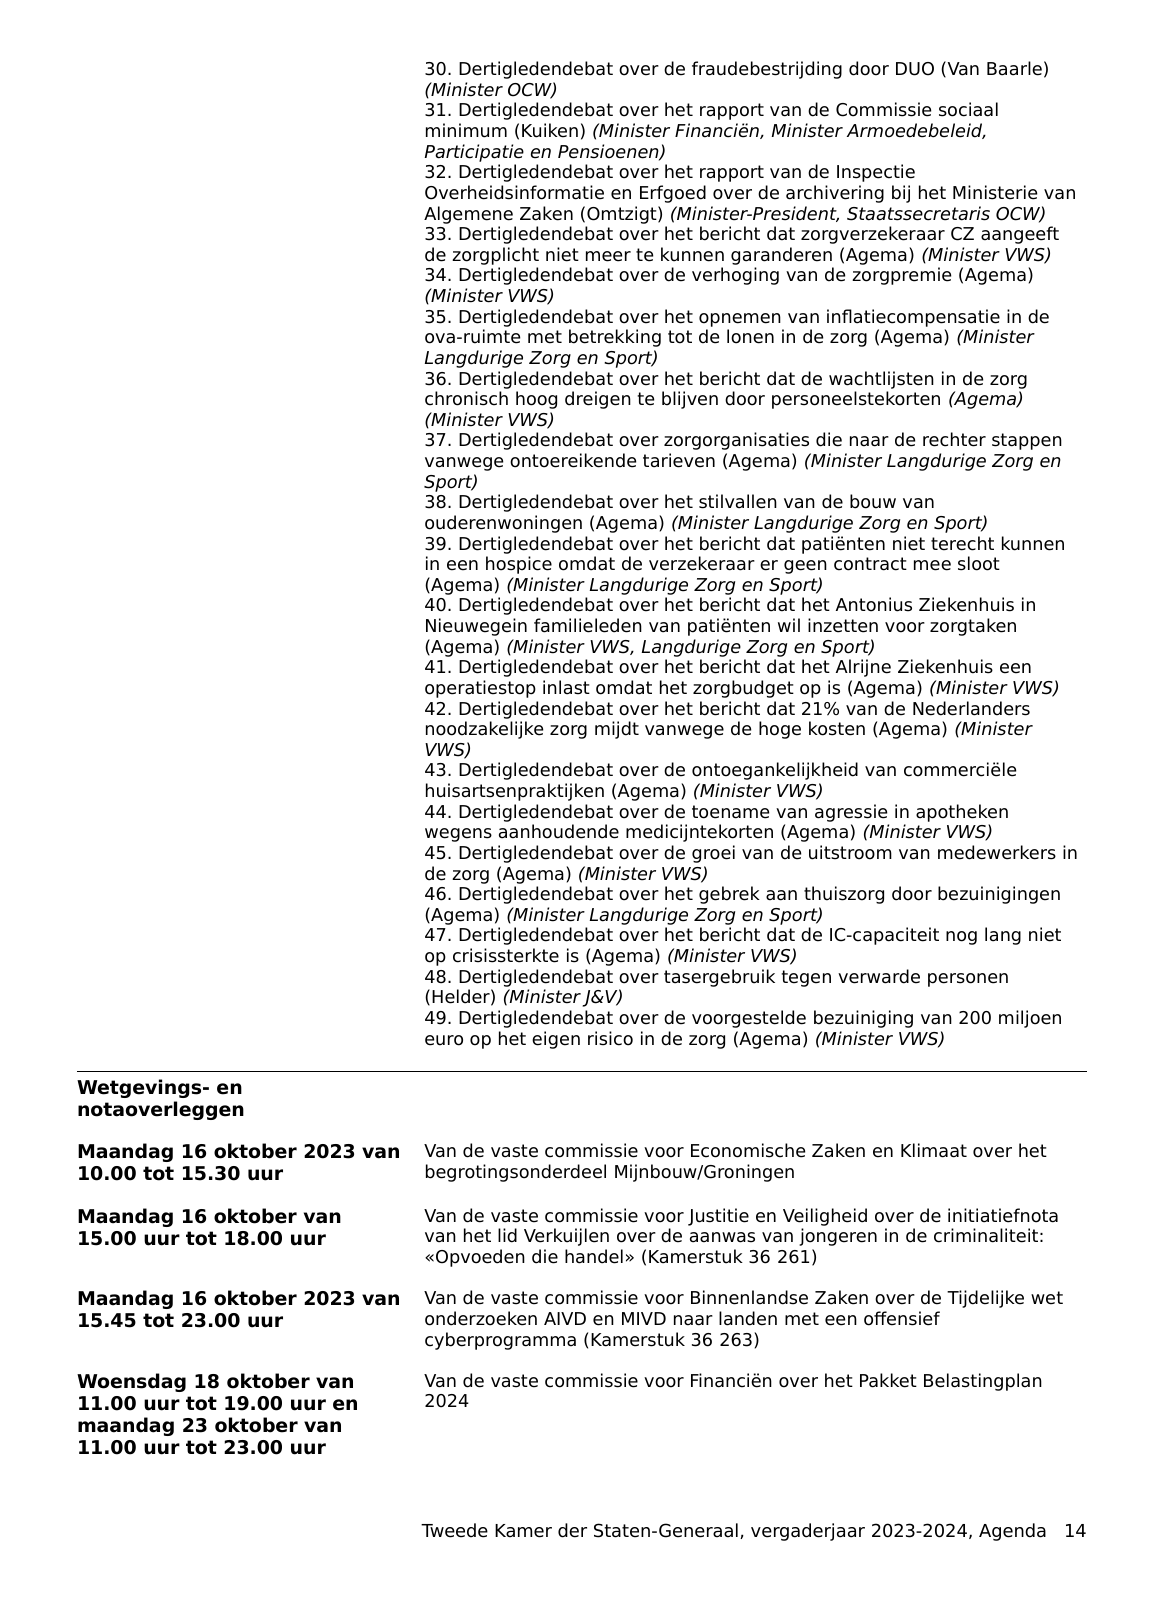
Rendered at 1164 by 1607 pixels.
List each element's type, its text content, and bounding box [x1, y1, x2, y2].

table_cell [77, 843, 401, 884]
table_cell [418, 1185, 1087, 1206]
table_cell [77, 699, 401, 760]
table_cell [77, 307, 401, 368]
table_cell [77, 967, 401, 1008]
table_cell [401, 307, 418, 368]
table_cell [401, 1350, 418, 1371]
table_cell [77, 1350, 401, 1371]
table_cell [77, 100, 401, 162]
table_cell [401, 657, 418, 698]
table_cell 41. Dertigledendebat over het bericht dat het Alrijne Ziekenhuis een operatiestop inlast omdat het zorgbudget op is (Agema) (Minister VWS) [418, 657, 1087, 698]
table_cell [401, 430, 418, 492]
table_cell [401, 1121, 418, 1141]
table_cell [77, 1268, 401, 1288]
table_cell [401, 760, 418, 802]
table_cell 30. Dertigledendebat over de fraudebestrijding door DUO (Van Baarle) (Minister OCW) [418, 59, 1087, 100]
table_cell [418, 1350, 1087, 1371]
table_cell [401, 224, 418, 265]
table_cell 43. Dertigledendebat over de ontoegankelijkheid van commerciële huisartsenpraktijken (Agema) (Minister VWS) [418, 760, 1087, 802]
table_cell [401, 534, 418, 595]
table_cell [401, 925, 418, 967]
table_cell Maandag 16 oktober van 15.00 uur tot 18.00 uur [77, 1206, 401, 1268]
table_cell [401, 699, 418, 760]
table_cell Van de vaste commissie voor Justitie en Veiligheid over de initiatiefnota van het lid Verkuijlen over de aanwas van jongeren in de criminaliteit: «Opvoeden die handel» (Kamerstuk 36 261) [418, 1206, 1087, 1268]
table_cell [401, 802, 418, 843]
table_cell 36. Dertigledendebat over het bericht dat de wachtlijsten in de zorg chronisch hoog dreigen te blijven door personeelstekorten (Agema) (Minister VWS) [418, 369, 1087, 430]
table_cell [401, 59, 418, 100]
table_cell 32. Dertigledendebat over het rapport van de Inspectie Overheidsinformatie en Erfgoed over de archivering bij het Ministerie van Algemene Zaken (Omtzigt) (Minister-President, Staatssecretaris OCW) [418, 162, 1087, 224]
table_cell [401, 843, 418, 884]
table_cell Van de vaste commissie voor Economische Zaken en Klimaat over het begrotingsonderdeel Mijnbouw/Groningen [418, 1141, 1087, 1185]
table_header Wetgevings- en notaoverleggen [77, 1072, 401, 1121]
table_cell [401, 884, 418, 925]
table_cell 39. Dertigledendebat over het bericht dat patiënten niet terecht kunnen in een hospice omdat de verzekeraar er geen contract mee sloot (Agema) (Minister Langdurige Zorg en Sport) [418, 534, 1087, 595]
table_cell [77, 884, 401, 925]
table_cell [418, 1121, 1087, 1141]
table_cell [77, 534, 401, 595]
table_cell 44. Dertigledendebat over de toename van agressie in apotheken wegens aanhoudende medicijntekorten (Agema) (Minister VWS) [418, 802, 1087, 843]
table_cell Maandag 16 oktober 2023 van 10.00 tot 15.30 uur [77, 1141, 401, 1185]
table_cell [401, 1288, 418, 1350]
table_cell [401, 1206, 418, 1268]
table_cell 38. Dertigledendebat over het stilvallen van de bouw van ouderenwoningen (Agema) (Minister Langdurige Zorg en Sport) [418, 492, 1087, 533]
table_cell 45. Dertigledendebat over de groei van de uitstroom van medewerkers in de zorg (Agema) (Minister VWS) [418, 843, 1087, 884]
table_cell [401, 100, 418, 162]
table_cell [401, 1008, 418, 1049]
table_cell [77, 59, 401, 100]
table_cell [401, 265, 418, 307]
table_cell 37. Dertigledendebat over zorgorganisaties die naar de rechter stappen vanwege ontoereikende tarieven (Agema) (Minister Langdurige Zorg en Sport) [418, 430, 1087, 492]
table_cell 34. Dertigledendebat over de verhoging van de zorgpremie (Agema) (Minister VWS) [418, 265, 1087, 307]
table_cell [401, 1141, 418, 1185]
table_cell 42. Dertigledendebat over het bericht dat 21% van de Nederlanders noodzakelijke zorg mijdt vanwege de hoge kosten (Agema) (Minister VWS) [418, 699, 1087, 760]
table_cell [77, 369, 401, 430]
table_cell [77, 430, 401, 492]
table_cell 48. Dertigledendebat over tasergebruik tegen verwarde personen (Helder) (Minister J&V) [418, 967, 1087, 1008]
table_cell 47. Dertigledendebat over het bericht dat de IC-capaciteit nog lang niet op crisissterkte is (Agema) (Minister VWS) [418, 925, 1087, 967]
table_cell [401, 1268, 418, 1288]
table_cell 33. Dertigledendebat over het bericht dat zorgverzekeraar CZ aangeeft de zorgplicht niet meer te kunnen garanderen (Agema) (Minister VWS) [418, 224, 1087, 265]
table_cell 46. Dertigledendebat over het gebrek aan thuiszorg door bezuinigingen (Agema) (Minister Langdurige Zorg en Sport) [418, 884, 1087, 925]
table_header [401, 1072, 418, 1121]
table_cell [401, 595, 418, 657]
table_cell 31. Dertigledendebat over het rapport van de Commissie sociaal minimum (Kuiken) (Minister Financiën, Minister Armoedebeleid, Participatie en Pensioenen) [418, 100, 1087, 162]
table_cell 35. Dertigledendebat over het opnemen van inflatiecompensatie in de ova-ruimte met betrekking tot de lonen in de zorg (Agema) (Minister Langdurige Zorg en Sport) [418, 307, 1087, 368]
table_cell Woensdag 18 oktober van 11.00 uur tot 19.00 uur en maandag 23 oktober van 11.00 uur tot 23.00 uur [77, 1371, 401, 1459]
table_cell [418, 1268, 1087, 1288]
table_cell [401, 369, 418, 430]
table_cell [77, 925, 401, 967]
table_cell [401, 967, 418, 1008]
table_cell [77, 657, 401, 698]
table_cell [77, 1185, 401, 1206]
table_cell [77, 162, 401, 224]
table_cell [77, 492, 401, 533]
table_cell 49. Dertigledendebat over de voorgestelde bezuiniging van 200 miljoen euro op het eigen risico in de zorg (Agema) (Minister VWS) [418, 1008, 1087, 1049]
table_cell [401, 1185, 418, 1206]
table_cell [77, 760, 401, 802]
table_cell [401, 162, 418, 224]
table_cell [401, 492, 418, 533]
table_header [418, 1072, 1087, 1121]
table_cell Maandag 16 oktober 2023 van 15.45 tot 23.00 uur [77, 1288, 401, 1350]
table_cell [77, 595, 401, 657]
table_cell [77, 265, 401, 307]
table_cell 40. Dertigledendebat over het bericht dat het Antonius Ziekenhuis in Nieuwegein familieleden van patiënten wil inzetten voor zorgtaken (Agema) (Minister VWS, Langdurige Zorg en Sport) [418, 595, 1087, 657]
table_cell [77, 1008, 401, 1049]
table_cell [77, 1121, 401, 1141]
table_cell [77, 224, 401, 265]
table_cell Van de vaste commissie voor Binnenlandse Zaken over de Tijdelijke wet onderzoeken AIVD en MIVD naar landen met een offensief cyberprogramma (Kamerstuk 36 263) [418, 1288, 1087, 1350]
table_cell [401, 1371, 418, 1459]
table_cell [77, 802, 401, 843]
table_cell Van de vaste commissie voor Financiën over het Pakket Belastingplan 2024 [418, 1371, 1087, 1459]
